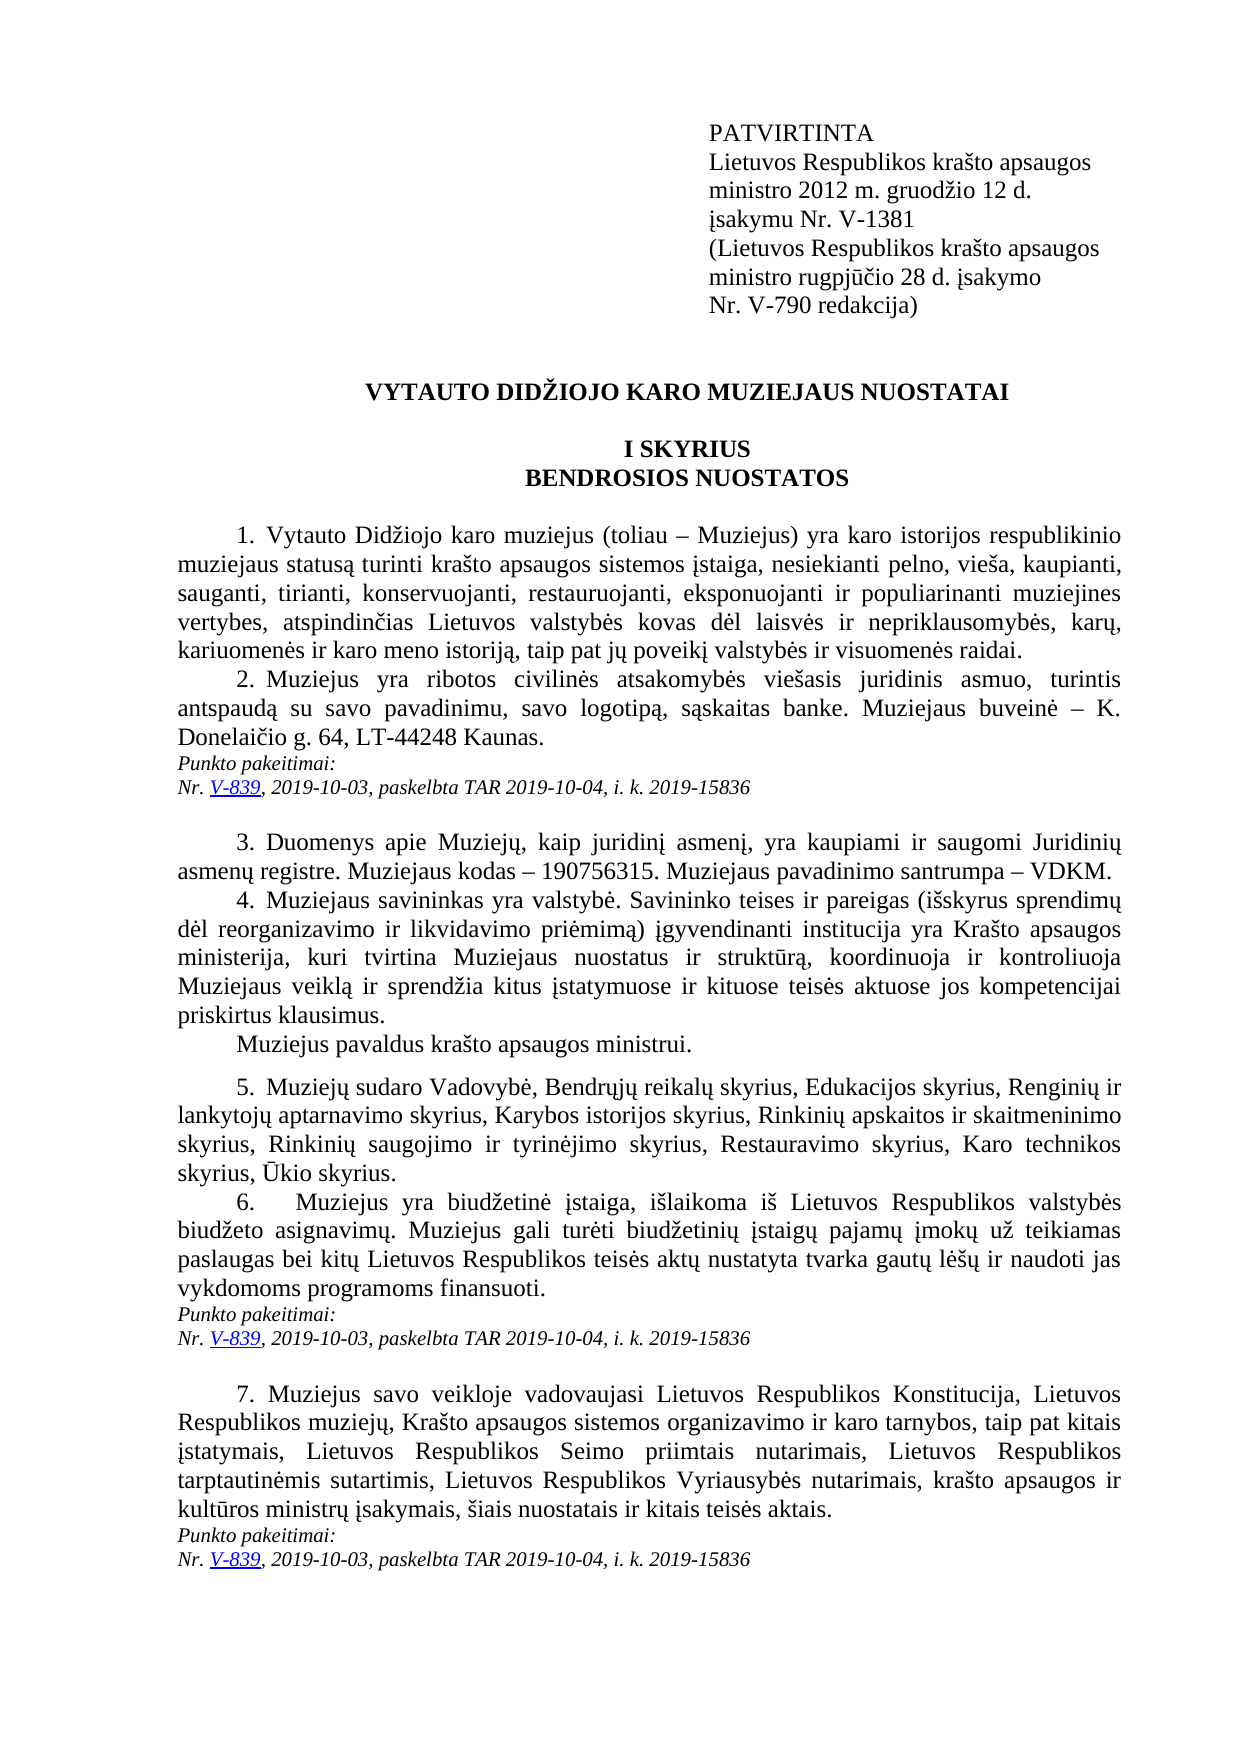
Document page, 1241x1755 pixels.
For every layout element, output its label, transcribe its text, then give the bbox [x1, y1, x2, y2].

text Lietuvos Respublikos krašto apsaugos [177, 147, 1122, 176]
text Punkto pakeitimai: [177, 1302, 1122, 1326]
text Nr. V-839, 2019-10-03, paskelbta TAR 2019-10-04, i. k. 2019-15836 [177, 1547, 1122, 1571]
text 3. Duomenys apie Muziejų, kaip juridinį asmenį, yra kaupiami ir saugomi Juridinių asmenų registre. Muziejaus kodas – 190756315. Muziejaus pavadinimo santrumpa – VDKM. [177, 827, 1122, 885]
text Muziejus pavaldus krašto apsaugos ministrui. [236, 1029, 1122, 1057]
text 5. Muziejų sudaro Vadovybė, Bendrųjų reikalų skyrius, Edukacijos skyrius, Renginių ir lankytojų aptarnavimo skyrius, Karybos istorijos skyrius, Rinkinių apskaitos ir skaitmeninimo skyrius, Rinkinių saugojimo ir tyrinėjimo skyrius, Restauravimo skyrius, Karo technikos skyrius, Ūkio skyrius. [177, 1072, 1122, 1187]
text 7. Muziejus savo veikloje vadovaujasi Lietuvos Respublikos Konstitucija, Lietuvos Respublikos muziejų, Krašto apsaugos sistemos organizavimo ir karo tarnybos, taip pat kitais įstatymais, Lietuvos Respublikos Seimo priimtais nutarimais, Lietuvos Respublikos tarptautinėmis sutartimis, Lietuvos Respublikos Vyriausybės nutarimais, krašto apsaugos ir kultūros ministrų įsakymais, šiais nuostatais ir kitais teisės aktais. [177, 1379, 1122, 1522]
text Punkto pakeitimai: [177, 751, 1122, 775]
text Nr. V-790 redakcija) [177, 291, 1122, 319]
text 4. Muziejaus savininkas yra valstybė. Savininko teises ir pareigas (išskyrus sprendimų dėl reorganizavimo ir likvidavimo priėmimą) įgyvendinanti institucija yra Krašto apsaugos ministerija, kuri tvirtina Muziejaus nuostatus ir struktūrą, koordinuoja ir kontroliuoja Muziejaus veiklą ir sprendžia kitus įstatymuose ir kituose teisės aktuose jos kompetencijai priskirtus klausimus. [177, 885, 1122, 1029]
text 1. Vytauto Didžiojo karo muziejus (toliau – Muziejus) yra karo istorijos respublikinio muziejaus statusą turinti krašto apsaugos sistemos įstaiga, nesiekianti pelno, vieša, kaupianti, sauganti, tirianti, konservuojanti, restauruojanti, eksponuojanti ir populiarinanti muziejines vertybes, atspindinčias Lietuvos valstybės kovas dėl laisvės ir nepriklausomybės, karų, kariuomenės ir karo meno istoriją, taip pat jų poveikį valstybės ir visuomenės raidai. [177, 521, 1122, 664]
text (Lietuvos Respublikos krašto apsaugos [177, 233, 1122, 262]
text Nr. V-839, 2019-10-03, paskelbta TAR 2019-10-04, i. k. 2019-15836 [177, 775, 1122, 799]
text įsakymu Nr. V-1381 [177, 204, 1122, 233]
text 6. Muziejus yra biudžetinė įstaiga, išlaikoma iš Lietuvos Respublikos valstybės biudžeto asignavimų. Muziejus gali turėti biudžetinių įstaigų pajamų įmokų už teikiamas paslaugas bei kitų Lietuvos Respublikos teisės aktų nustatyta tvarka gautų lėšų ir naudoti jas vykdomoms programoms finansuoti. [177, 1187, 1122, 1302]
text BENDROSIOS NUOSTATOS [177, 463, 1122, 492]
text ministro rugpjūčio 28 d. įsakymo [177, 262, 1122, 291]
text VYTAUTO DIDŽIOJO KARO MUZIEJAUS NUOSTATAI [177, 377, 1122, 406]
text Nr. V-839, 2019-10-03, paskelbta TAR 2019-10-04, i. k. 2019-15836 [177, 1326, 1122, 1350]
text ministro 2012 m. gruodžio 12 d. [177, 176, 1122, 204]
text Punkto pakeitimai: [177, 1522, 1122, 1547]
text 2. Muziejus yra ribotos civilinės atsakomybės viešasis juridinis asmuo, turintis antspaudą su savo pavadinimu, savo logotipą, sąskaitas banke. Muziejaus buveinė – K. Donelaičio g. 64, LT-44248 Kaunas. [177, 664, 1122, 751]
text PATVIRTINTA [177, 118, 1122, 147]
text I SKYRIUS [177, 434, 1122, 463]
